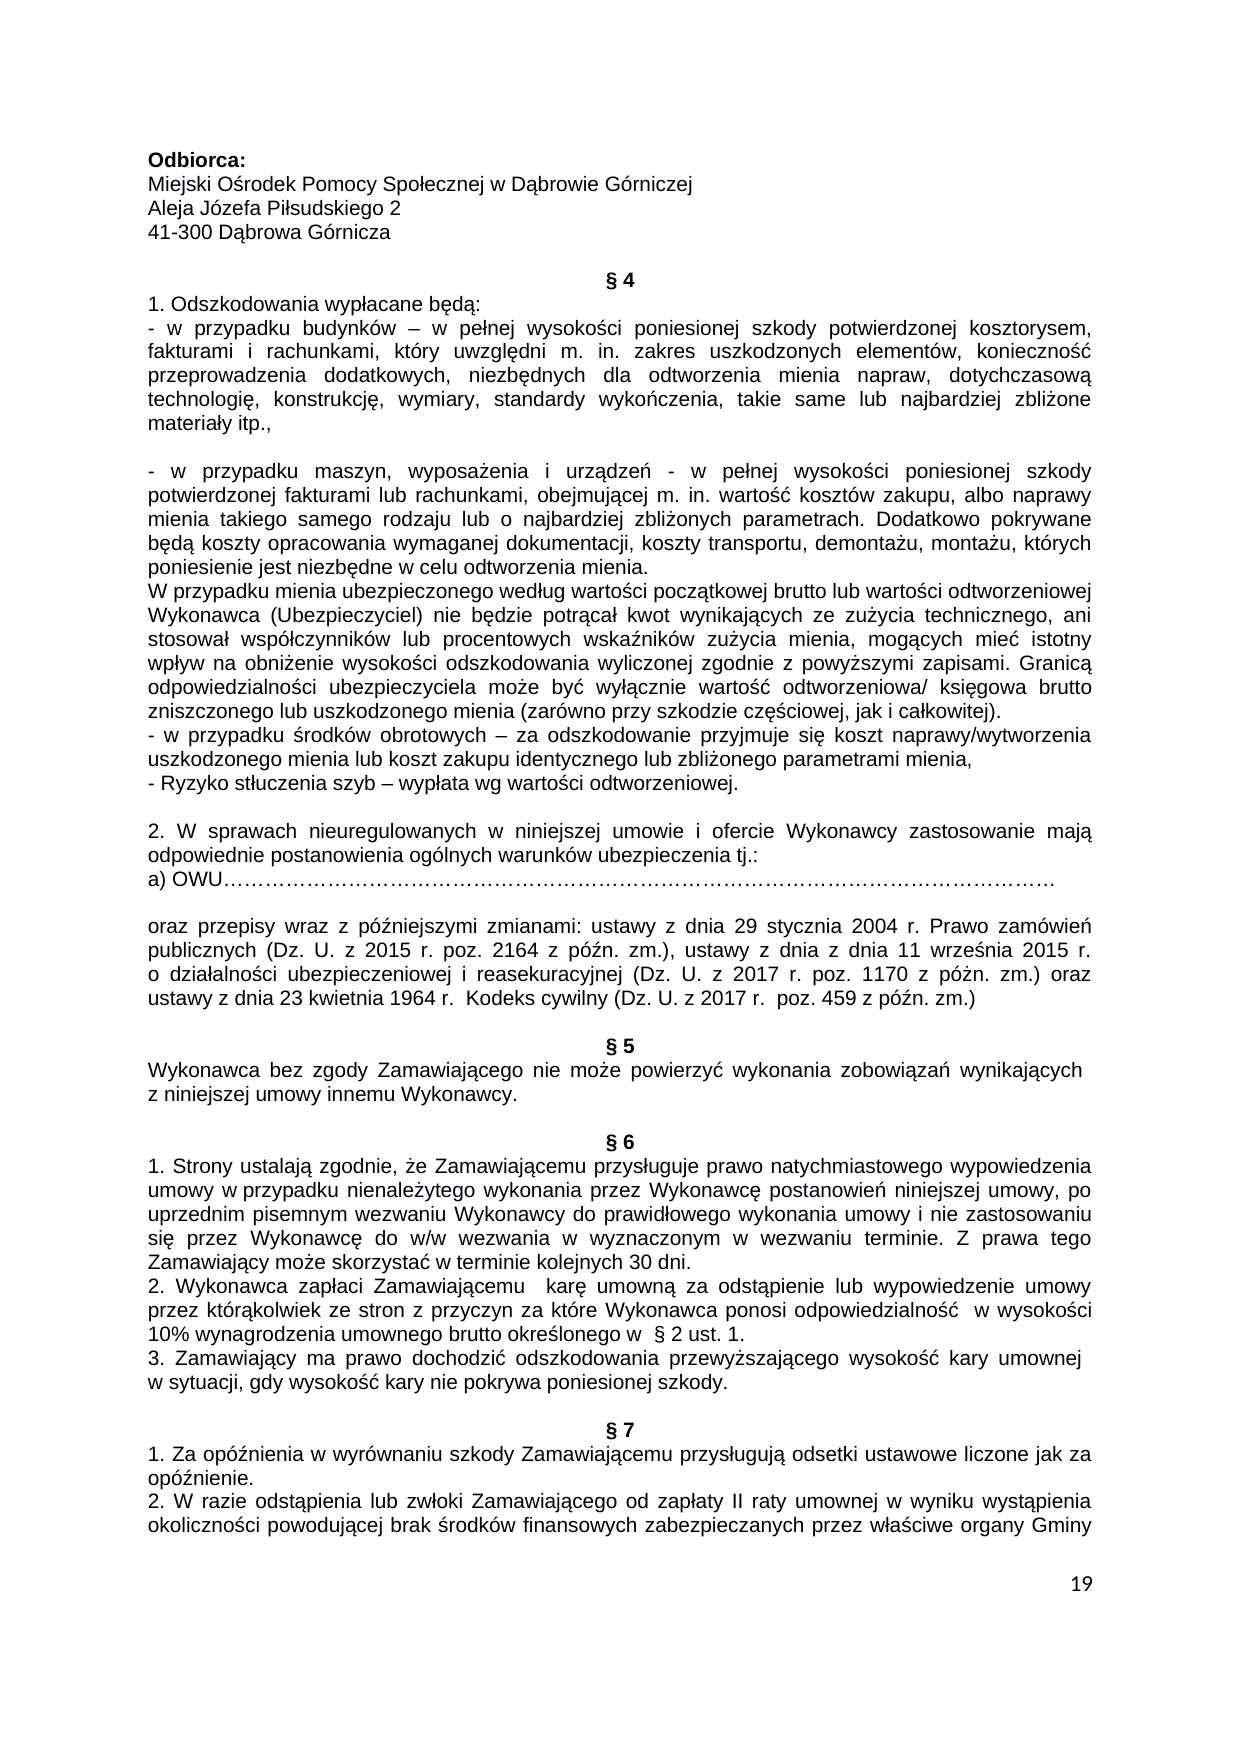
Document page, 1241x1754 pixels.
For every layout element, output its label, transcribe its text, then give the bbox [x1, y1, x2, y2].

text § 7 [148, 1417, 1093, 1441]
text Miejski Ośrodek Pomocy Społecznej w Dąbrowie Górniczej [148, 172, 1093, 196]
text Wykonawca bez zgody Zamawiającego nie może powierzyć wykonania zobowiązań wynikających z niniejszej umowy innemu Wykonawcy. [148, 1058, 1093, 1106]
text Odbiorca: [148, 148, 1093, 172]
list - w przypadku budynków – w pełnej wysokości poniesionej szkody potwierdzonej kosztorysem, fakturami i rachunkami, który uwzględni m. in. zakres uszkodzonych elementów, konieczność przeprowadzenia dodatkowych, niezbędnych dla odtworzenia mienia napraw, dotychczasową technologię, konstrukcję, wymiary, standardy wykończenia, takie same lub najbardziej zbliżone materiały itp., [148, 315, 1093, 435]
text 1. Za opóźnienia w wyrównaniu szkody Zamawiającemu przysługują odsetki ustawowe liczone jak za opóźnienie. [148, 1441, 1093, 1489]
text 41-300 Dąbrowa Górnicza [148, 219, 1093, 243]
list - w przypadku środków obrotowych – za odszkodowanie przyjmuje się koszt naprawy/wytworzenia uszkodzonego mienia lub koszt zakupu identycznego lub zbliżonego parametrami mienia, [148, 723, 1093, 771]
text § 5 [148, 1034, 1093, 1058]
text § 6 [148, 1130, 1093, 1154]
text § 4 [148, 267, 1093, 291]
text 1. Odszkodowania wypłacane będą: [148, 291, 1093, 315]
text a) OWU………………………………………………………………………………………………………… [148, 866, 1093, 890]
text 1. Strony ustalają zgodnie, że Zamawiającemu przysługuje prawo natychmiastowego wypowiedzenia umowy w przypadku nienależytego wykonania przez Wykonawcę postanowień niniejszej umowy, po uprzednim pisemnym wezwaniu Wykonawcy do prawidłowego wykonania umowy i nie zastosowaniu się przez Wykonawcę do w/w wezwania w wyznaczonym w wezwaniu terminie. Z prawa tego Zamawiający może skorzystać w terminie kolejnych 30 dni. [148, 1154, 1093, 1274]
list - Ryzyko stłuczenia szyb – wypłata wg wartości odtworzeniowej. [148, 771, 1093, 794]
text 3. Zamawiający ma prawo dochodzić odszkodowania przewyższającego wysokość kary umownej w sytuacji, gdy wysokość kary nie pokrywa poniesionej szkody. [148, 1346, 1093, 1393]
list - w przypadku maszyn, wyposażenia i urządzeń - w pełnej wysokości poniesionej szkody potwierdzonej fakturami lub rachunkami, obejmującej m. in. wartość kosztów zakupu, albo naprawy mienia takiego samego rodzaju lub o najbardziej zbliżonych parametrach. Dodatkowo pokrywane będą koszty opracowania wymaganej dokumentacji, koszty transportu, demontażu, montażu, których poniesienie jest niezbędne w celu odtworzenia mienia. [148, 459, 1093, 579]
text 2. W sprawach nieuregulowanych w niniejszej umowie i ofercie Wykonawcy zastosowanie mają odpowiednie postanowienia ogólnych warunków ubezpieczenia tj.: [148, 818, 1093, 866]
list W przypadku mienia ubezpieczonego według wartości początkowej brutto lub wartości odtworzeniowej Wykonawca (Ubezpieczyciel) nie będzie potrącał kwot wynikających ze zużycia technicznego, ani stosował współczynników lub procentowych wskaźników zużycia mienia, mogących mieć istotny wpływ na obniżenie wysokości odszkodowania wyliczonej zgodnie z powyższymi zapisami. Granicą odpowiedzialności ubezpieczyciela może być wyłącznie wartość odtworzeniowa/ księgowa brutto zniszczonego lub uszkodzonego mienia (zarówno przy szkodzie częściowej, jak i całkowitej). [148, 579, 1093, 723]
text oraz przepisy wraz z późniejszymi zmianami: ustawy z dnia 29 stycznia 2004 r. Prawo zamówień publicznych (Dz. U. z 2015 r. poz. 2164 z późn. zm.), ustawy z dnia z dnia 11 września 2015 r. o działalności ubezpieczeniowej i reasekuracyjnej (Dz. U. z 2017 r. poz. 1170 z póżn. zm.) oraz ustawy z dnia 23 kwietnia 1964 r. Kodeks cywilny (Dz. U. z 2017 r. poz. 459 z późn. zm.) [148, 914, 1093, 1010]
text 2. W razie odstąpienia lub zwłoki Zamawiającego od zapłaty II raty umownej w wyniku wystąpienia okoliczności powodującej brak środków finansowych zabezpieczanych przez właściwe organy Gminy [148, 1489, 1093, 1537]
text 2. Wykonawca zapłaci Zamawiającemu karę umowną za odstąpienie lub wypowiedzenie umowy przez którąkolwiek ze stron z przyczyn za które Wykonawca ponosi odpowiedzialność w wysokości 10% wynagrodzenia umownego brutto określonego w § 2 ust. 1. [148, 1274, 1093, 1346]
text Aleja Józefa Piłsudskiego 2 [148, 196, 1093, 219]
